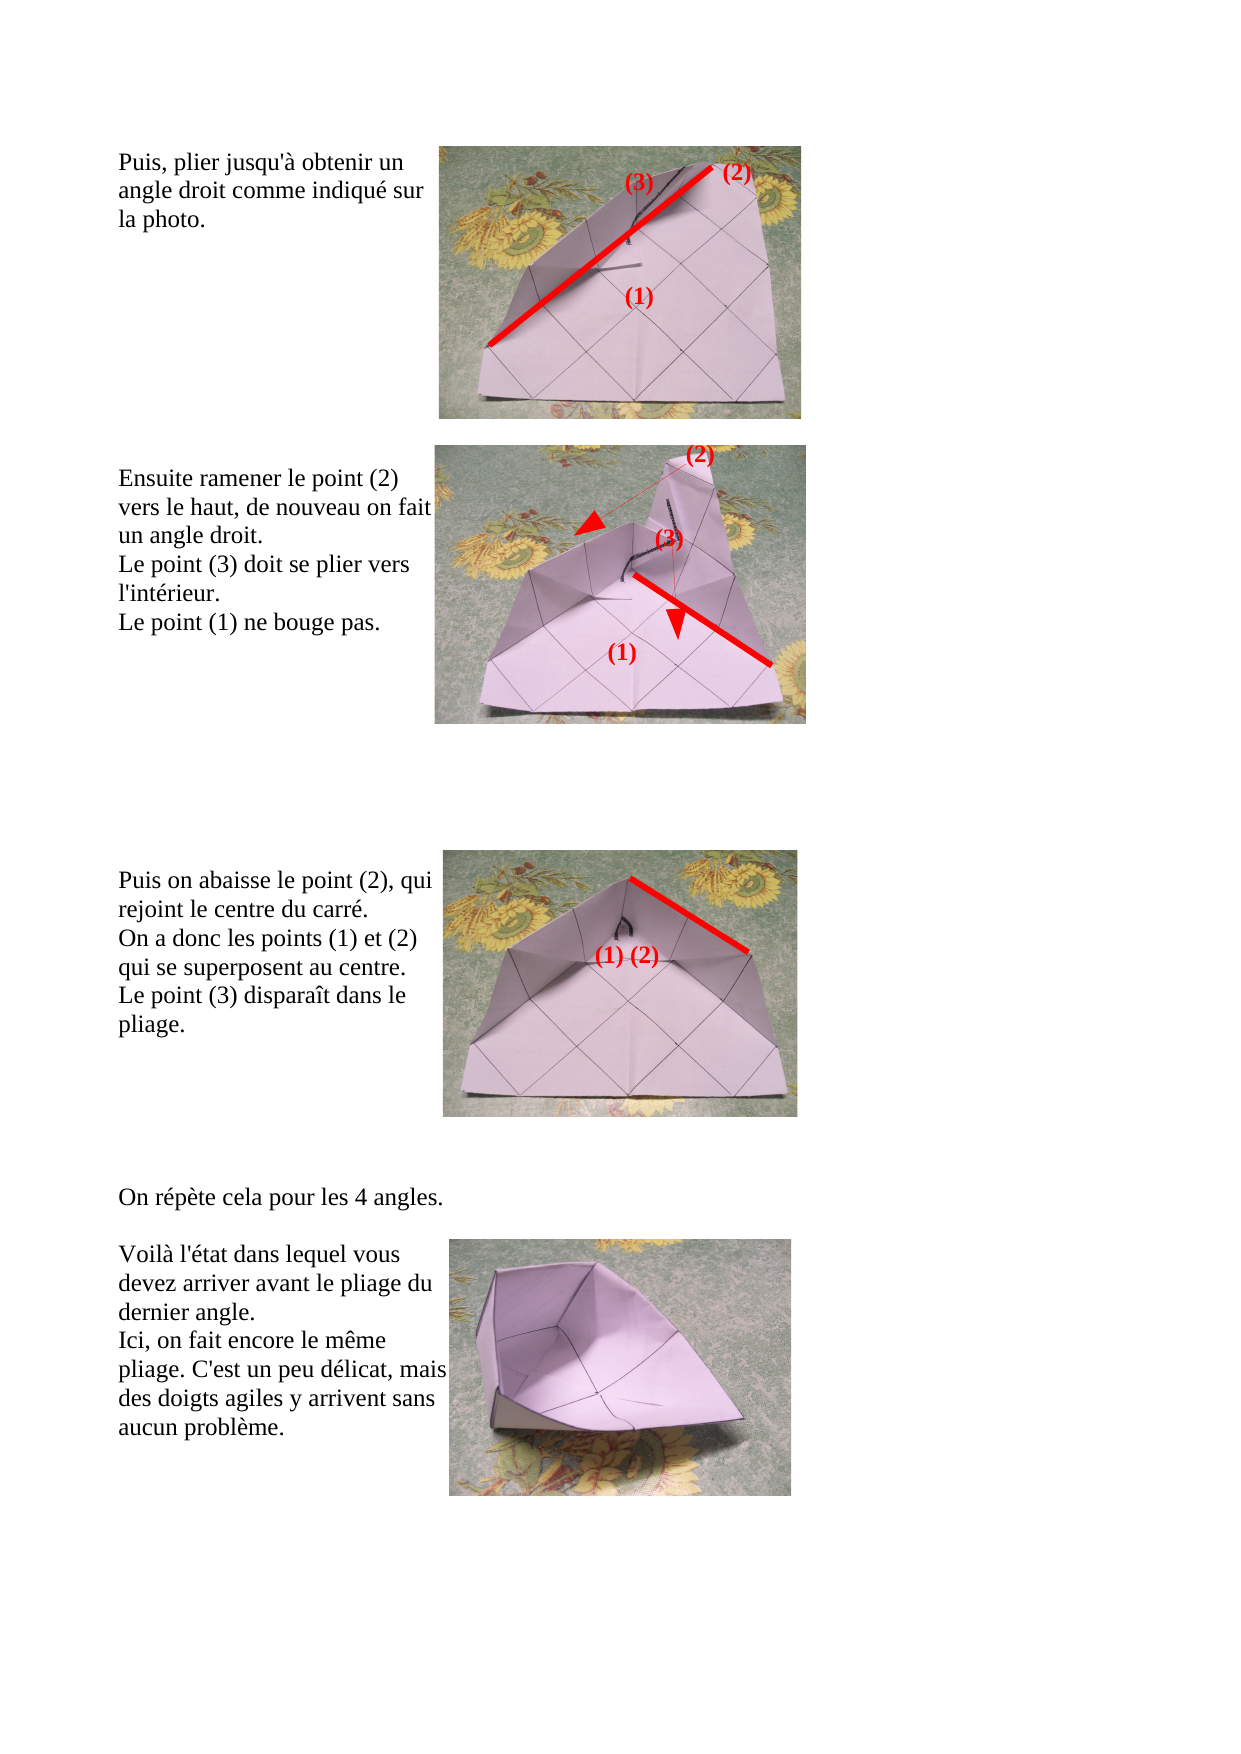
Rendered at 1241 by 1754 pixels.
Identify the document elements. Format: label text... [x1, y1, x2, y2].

text [792, 1326, 1122, 1441]
text Le point (3) disparaît dans le pliage. [118, 981, 442, 1038]
text Ici, on fait encore le même pliage. C'est un peu délicat, mais des doigts agiles y arrivent sans aucun problème. [118, 1326, 449, 1441]
text On a donc les points (1) et (2) qui se superposent au centre. [118, 923, 442, 981]
text Voilà l'état dans lequel vous devez arriver avant le pliage du dernier angle. [118, 1239, 449, 1326]
text [798, 866, 1122, 923]
picture [449, 1239, 792, 1496]
picture [438, 146, 802, 419]
text Le point (1) ne bouge pas. [118, 607, 434, 636]
text Ensuite ramener le point (2) vers le haut, de nouveau on fait un angle droit. [118, 463, 434, 549]
picture [434, 445, 806, 724]
text Puis on abaisse le point (2), qui rejoint le centre du carré. [118, 866, 442, 923]
text [802, 147, 1122, 233]
text Puis, plier jusqu'à obtenir un angle droit comme indiqué sur la photo. [118, 147, 438, 233]
text [806, 463, 1122, 549]
text [798, 923, 1122, 981]
picture [442, 850, 798, 1117]
text [798, 981, 1122, 1038]
text On répète cela pour les 4 angles. [118, 1182, 1122, 1211]
text [806, 607, 1122, 636]
text Le point (3) doit se plier vers l'intérieur. [118, 549, 434, 607]
text [806, 549, 1122, 607]
text [792, 1239, 1122, 1326]
